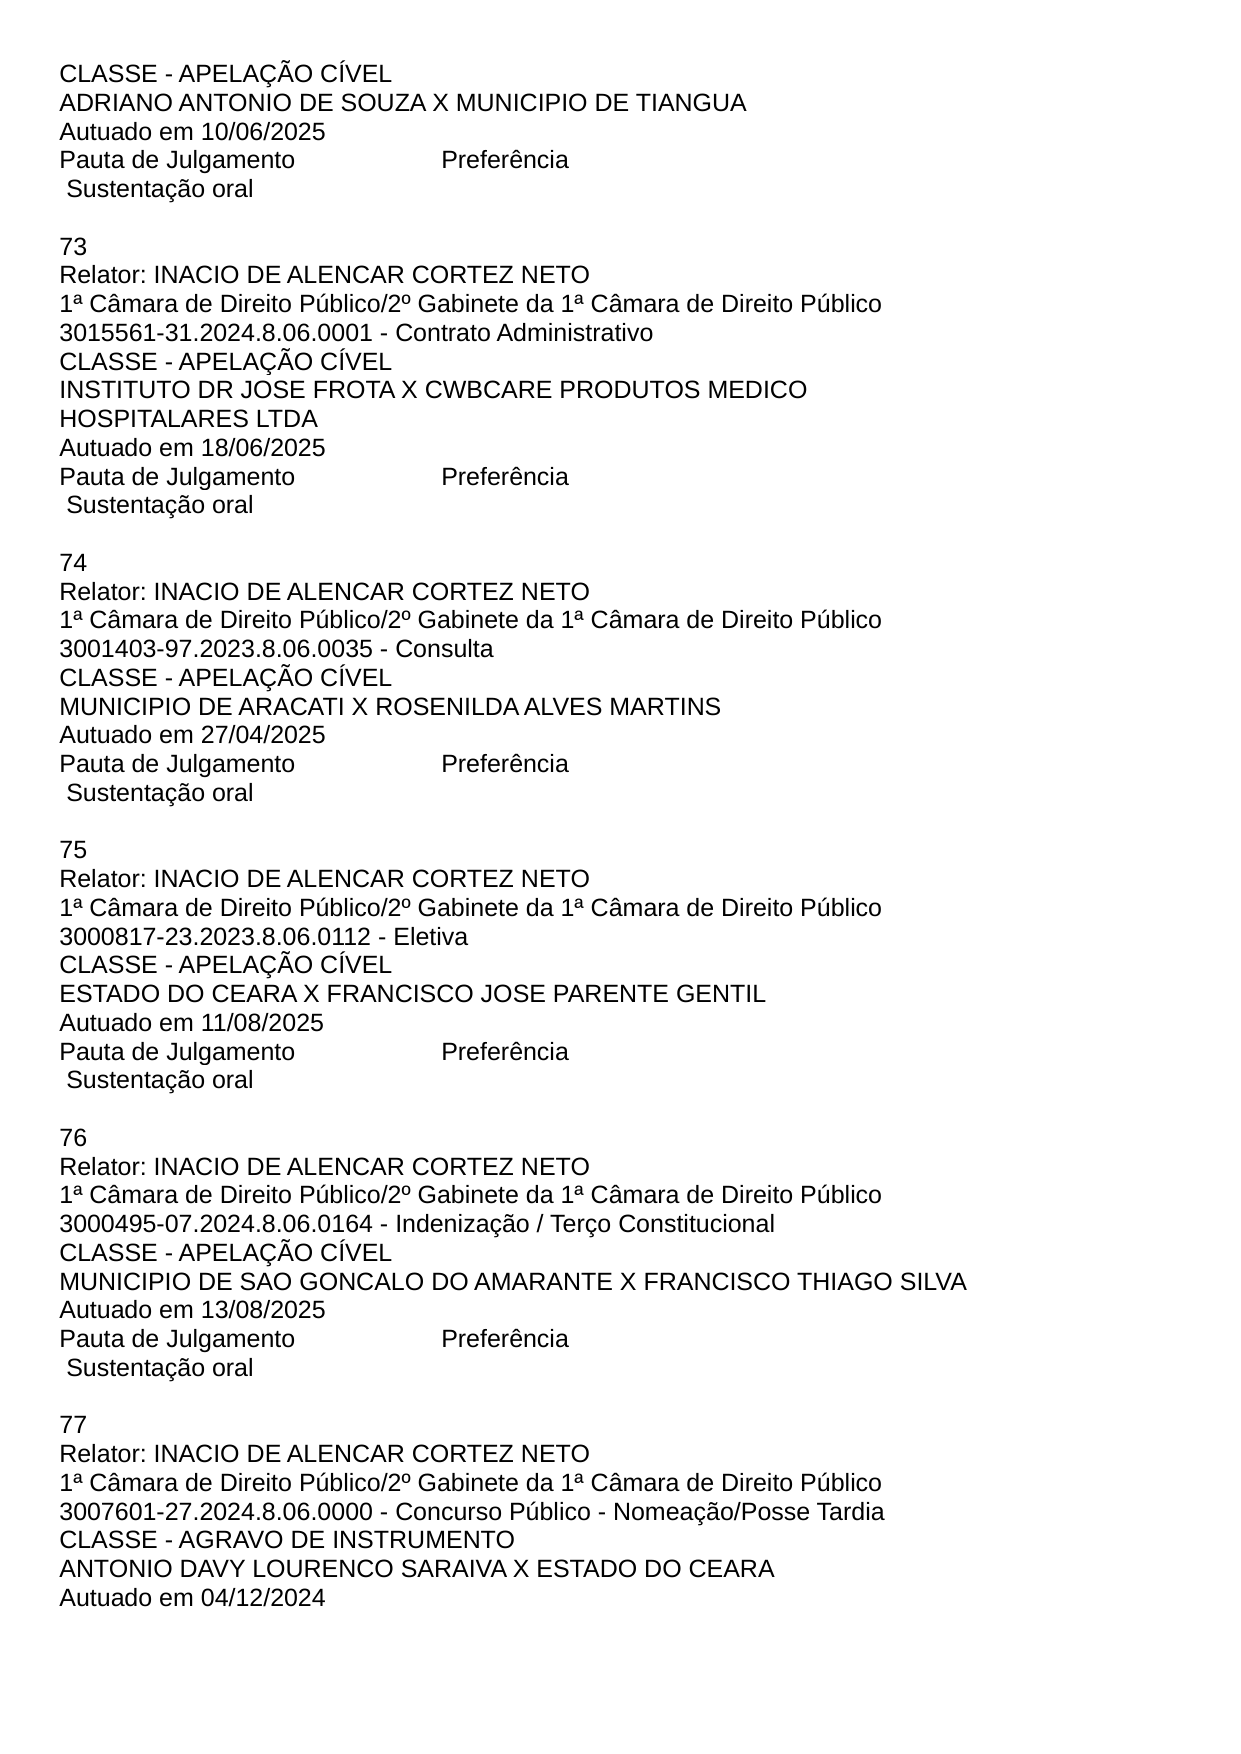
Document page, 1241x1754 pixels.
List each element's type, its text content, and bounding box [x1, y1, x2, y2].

text 1ª Câmara de Direito Público/2º Gabinete da 1ª Câmara de Direito Público [59, 605, 989, 634]
text ADRIANO ANTONIO DE SOUZA X MUNICIPIO DE TIANGUA [59, 88, 989, 117]
text Sustentação oral [59, 490, 989, 519]
text 3000817-23.2023.8.06.0112 - Eletiva [59, 922, 989, 950]
text Pauta de Julgamento Preferência [59, 1037, 989, 1065]
text 1ª Câmara de Direito Público/2º Gabinete da 1ª Câmara de Direito Público [59, 1180, 989, 1209]
text 1ª Câmara de Direito Público/2º Gabinete da 1ª Câmara de Direito Público [59, 289, 989, 318]
text Autuado em 13/08/2025 [59, 1295, 989, 1324]
text MUNICIPIO DE SAO GONCALO DO AMARANTE X FRANCISCO THIAGO SILVA [59, 1267, 989, 1295]
text Pauta de Julgamento Preferência [59, 1324, 989, 1353]
text Relator: INACIO DE ALENCAR CORTEZ NETO [59, 1152, 989, 1180]
text Autuado em 11/08/2025 [59, 1008, 989, 1037]
text CLASSE - APELAÇÃO CÍVEL [59, 347, 989, 375]
text 74 [59, 548, 989, 577]
text CLASSE - APELAÇÃO CÍVEL [59, 1238, 989, 1267]
text 73 [59, 232, 989, 260]
text CLASSE - APELAÇÃO CÍVEL [59, 663, 989, 692]
text 77 [59, 1410, 989, 1439]
text Relator: INACIO DE ALENCAR CORTEZ NETO [59, 260, 989, 289]
text Relator: INACIO DE ALENCAR CORTEZ NETO [59, 864, 989, 893]
text 75 [59, 835, 989, 864]
text Pauta de Julgamento Preferência [59, 749, 989, 778]
text Autuado em 04/12/2024 [59, 1583, 989, 1612]
text Sustentação oral [59, 174, 989, 203]
text Pauta de Julgamento Preferência [59, 145, 989, 174]
text 1ª Câmara de Direito Público/2º Gabinete da 1ª Câmara de Direito Público [59, 1468, 989, 1497]
text Sustentação oral [59, 1353, 989, 1382]
text INSTITUTO DR JOSE FROTA X CWBCARE PRODUTOS MEDICO HOSPITALARES LTDA [59, 375, 989, 433]
text CLASSE - APELAÇÃO CÍVEL [59, 59, 989, 88]
text Pauta de Julgamento Preferência [59, 462, 989, 490]
text Autuado em 27/04/2025 [59, 720, 989, 749]
text MUNICIPIO DE ARACATI X ROSENILDA ALVES MARTINS [59, 692, 989, 720]
text 1ª Câmara de Direito Público/2º Gabinete da 1ª Câmara de Direito Público [59, 893, 989, 922]
text 3000495-07.2024.8.06.0164 - Indenização / Terço Constitucional [59, 1209, 989, 1238]
text 76 [59, 1123, 989, 1152]
text ESTADO DO CEARA X FRANCISCO JOSE PARENTE GENTIL [59, 979, 989, 1008]
text Relator: INACIO DE ALENCAR CORTEZ NETO [59, 577, 989, 605]
text ANTONIO DAVY LOURENCO SARAIVA X ESTADO DO CEARA [59, 1554, 989, 1583]
text CLASSE - AGRAVO DE INSTRUMENTO [59, 1525, 989, 1554]
text 3001403-97.2023.8.06.0035 - Consulta [59, 634, 989, 663]
text 3015561-31.2024.8.06.0001 - Contrato Administrativo [59, 318, 989, 347]
text CLASSE - APELAÇÃO CÍVEL [59, 950, 989, 979]
text Sustentação oral [59, 778, 989, 807]
text 3007601-27.2024.8.06.0000 - Concurso Público - Nomeação/Posse Tardia [59, 1497, 989, 1525]
text Sustentação oral [59, 1065, 989, 1094]
text Autuado em 18/06/2025 [59, 433, 989, 462]
text Relator: INACIO DE ALENCAR CORTEZ NETO [59, 1439, 989, 1468]
text Autuado em 10/06/2025 [59, 117, 989, 145]
